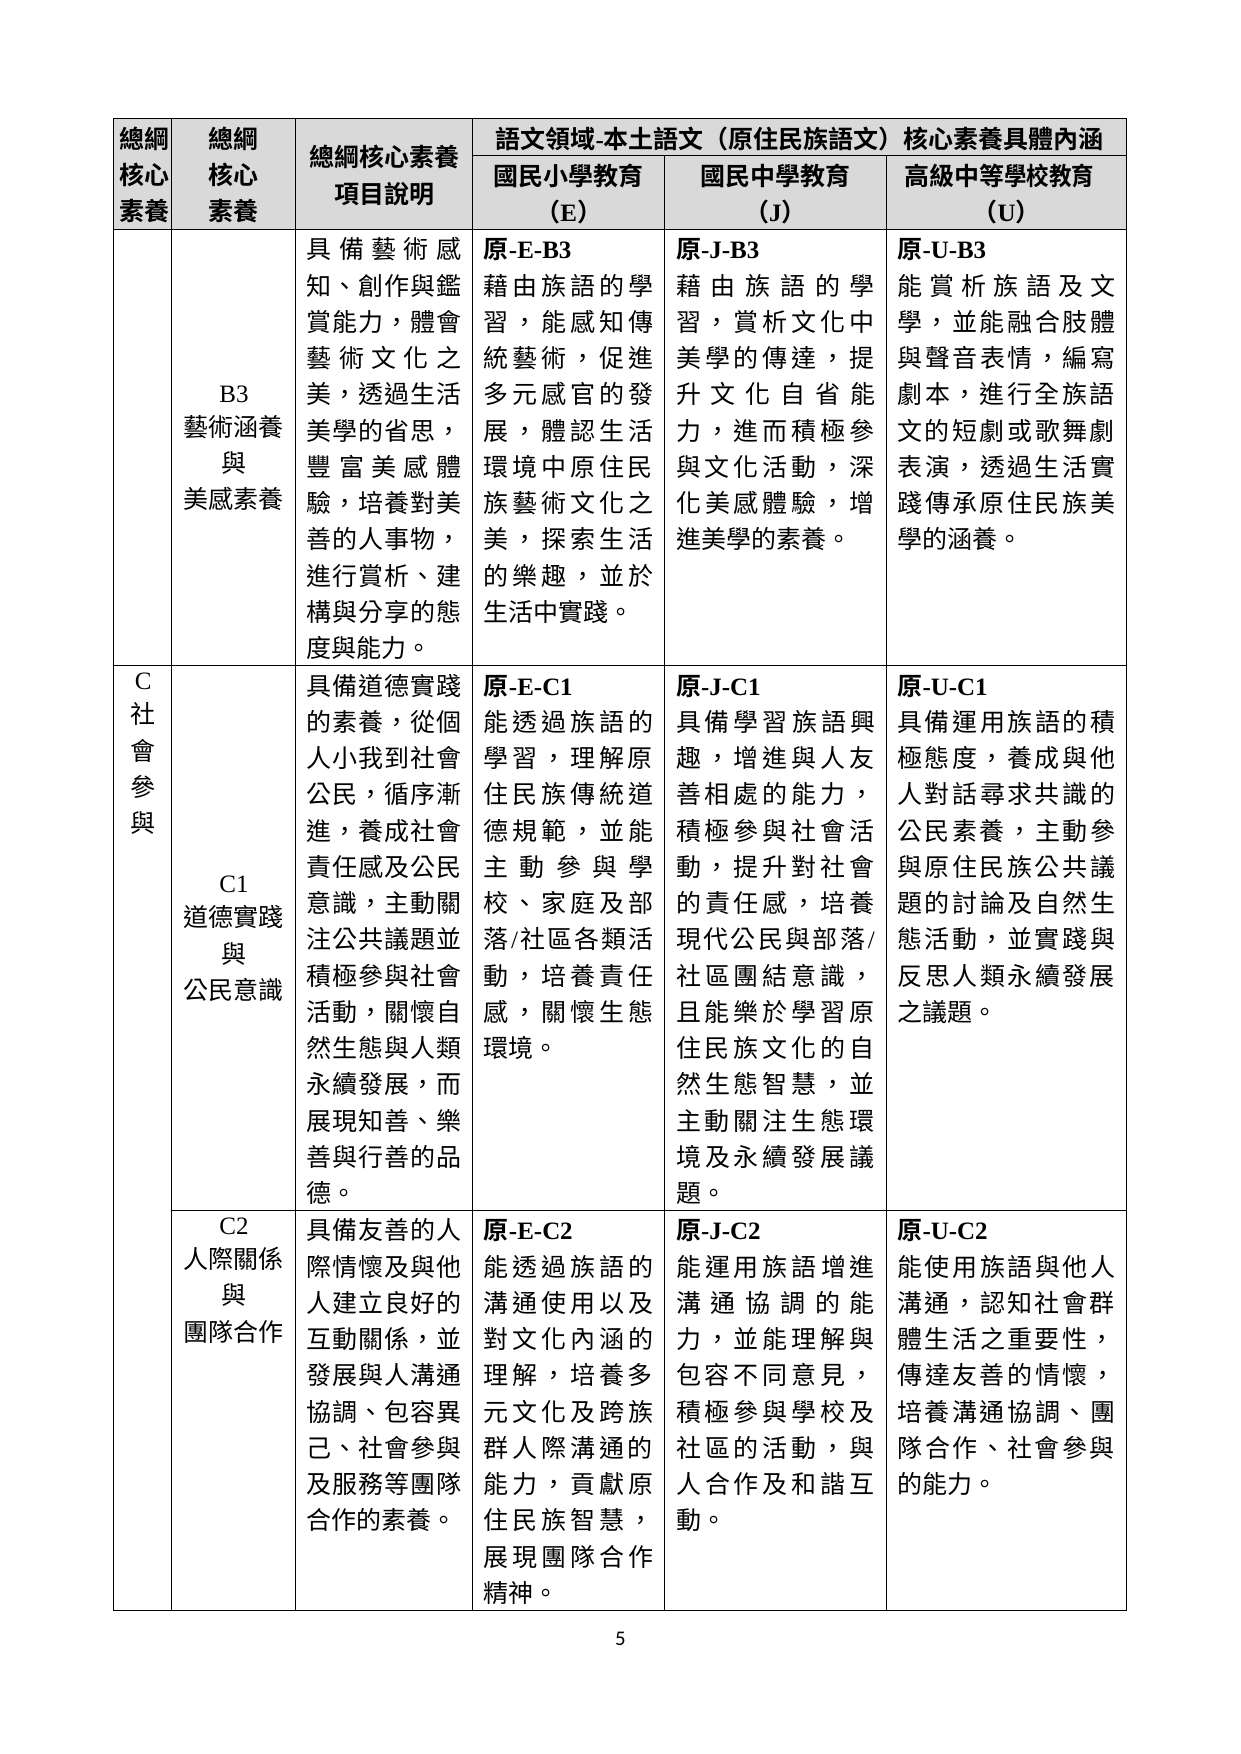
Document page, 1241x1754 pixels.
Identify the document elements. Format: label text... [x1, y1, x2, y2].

table_cell 國民中學教育 （J） [665, 156, 886, 229]
table_header 總綱 核心 素養 項目 [172, 119, 295, 229]
table_cell 原-J-C1 具備學習族語興趣，增進與人友善相處的能力，積極參與社會活動，提升對社會的責任感，培養現代公民與部落/社區團結意識，且能樂於學習原住民族文化的自然生態智慧，並主動關注生態環境及永續發展議題。 [665, 666, 886, 1210]
table_cell C 社會 參與 [114, 666, 171, 1609]
table_cell 原-U-C1 具備運用族語的積極態度，養成與他人對話尋求共識的公民素養，主動參與原住民族公共議題的討論及自然生態活動，並實踐與反思人類永續發展之議題。 [887, 666, 1126, 1210]
table_cell C1 道德實踐 與 公民意識 [172, 666, 295, 1210]
table_cell 高級中等學校教育 （U） [887, 156, 1126, 229]
table_cell B3 藝術涵養 與 美感素養 [172, 230, 295, 665]
table_cell 原-J-C2 能運用族語增進溝通協調的能力，並能理解與包容不同意見，積極參與學校及社區的活動，與人合作及和諧互動。 [665, 1211, 886, 1609]
table_header 總綱核心素養面向 [114, 119, 171, 229]
table_cell 具備道德實踐的素養，從個人小我到社會公民，循序漸進，養成社會責任感及公民意識，主動關注公共議題並積極參與社會活動，關懷自然生態與人類永續發展，而展現知善、樂善與行善的品德。 [296, 666, 472, 1210]
table_cell 具備友善的人際情懷及與他人建立良好的互動關係，並發展與人溝通協調、包容異己、社會參與及服務等團隊合作的素養。 [296, 1211, 472, 1609]
table_cell B 溝 通 互動 [114, 230, 171, 665]
table_cell 原-E-B3 藉由族語的學習，能感知傳統藝術，促進多元感官的發展，體認生活環境中原住民族藝術文化之美，探索生活的樂趣，並於生活中實踐。 [473, 230, 664, 665]
table_cell C2 人際關係 與 團隊合作 [172, 1211, 295, 1609]
table_cell 國民小學教育 （E） [473, 156, 664, 229]
table_header 語文領域-本土語文（原住民族語文）核心素養具體內涵 [473, 119, 1126, 155]
table_cell 原-E-C2 能透過族語的溝通使用以及對文化內涵的理解，培養多元文化及跨族群人際溝通的能力，貢獻原住民族智慧，展現團隊合作精神。 [473, 1211, 664, 1609]
table_cell 具備藝術感知、創作與鑑賞能力，體會藝術文化之美，透過生活美學的省思，豐富美感體驗，培養對美善的人事物，進行賞析、建構與分享的態度與能力。 [296, 230, 472, 665]
table_cell 原-U-B3 能賞析族語及文學，並能融合肢體與聲音表情，編寫劇本，進行全族語文的短劇或歌舞劇表演，透過生活實踐傳承原住民族美學的涵養。 [887, 230, 1126, 665]
table_cell 原-J-B3 藉由族語的學習，賞析文化中美學的傳達，提升文化自省能力，進而積極參與文化活動，深化美感體驗，增進美學的素養。 [665, 230, 886, 665]
table_cell 原-U-C2 能使用族語與他人溝通，認知社會群體生活之重要性，傳達友善的情懷，培養溝通協調、團隊合作、社會參與的能力。 [887, 1211, 1126, 1609]
table_cell 原-E-C1 能透過族語的學習，理解原住民族傳統道德規範，並能主動參與學校、家庭及部落/社區各類活動，培養責任感，關懷生態環境。 [473, 666, 664, 1210]
table_header 總綱核心素養 項目說明 [296, 119, 472, 229]
